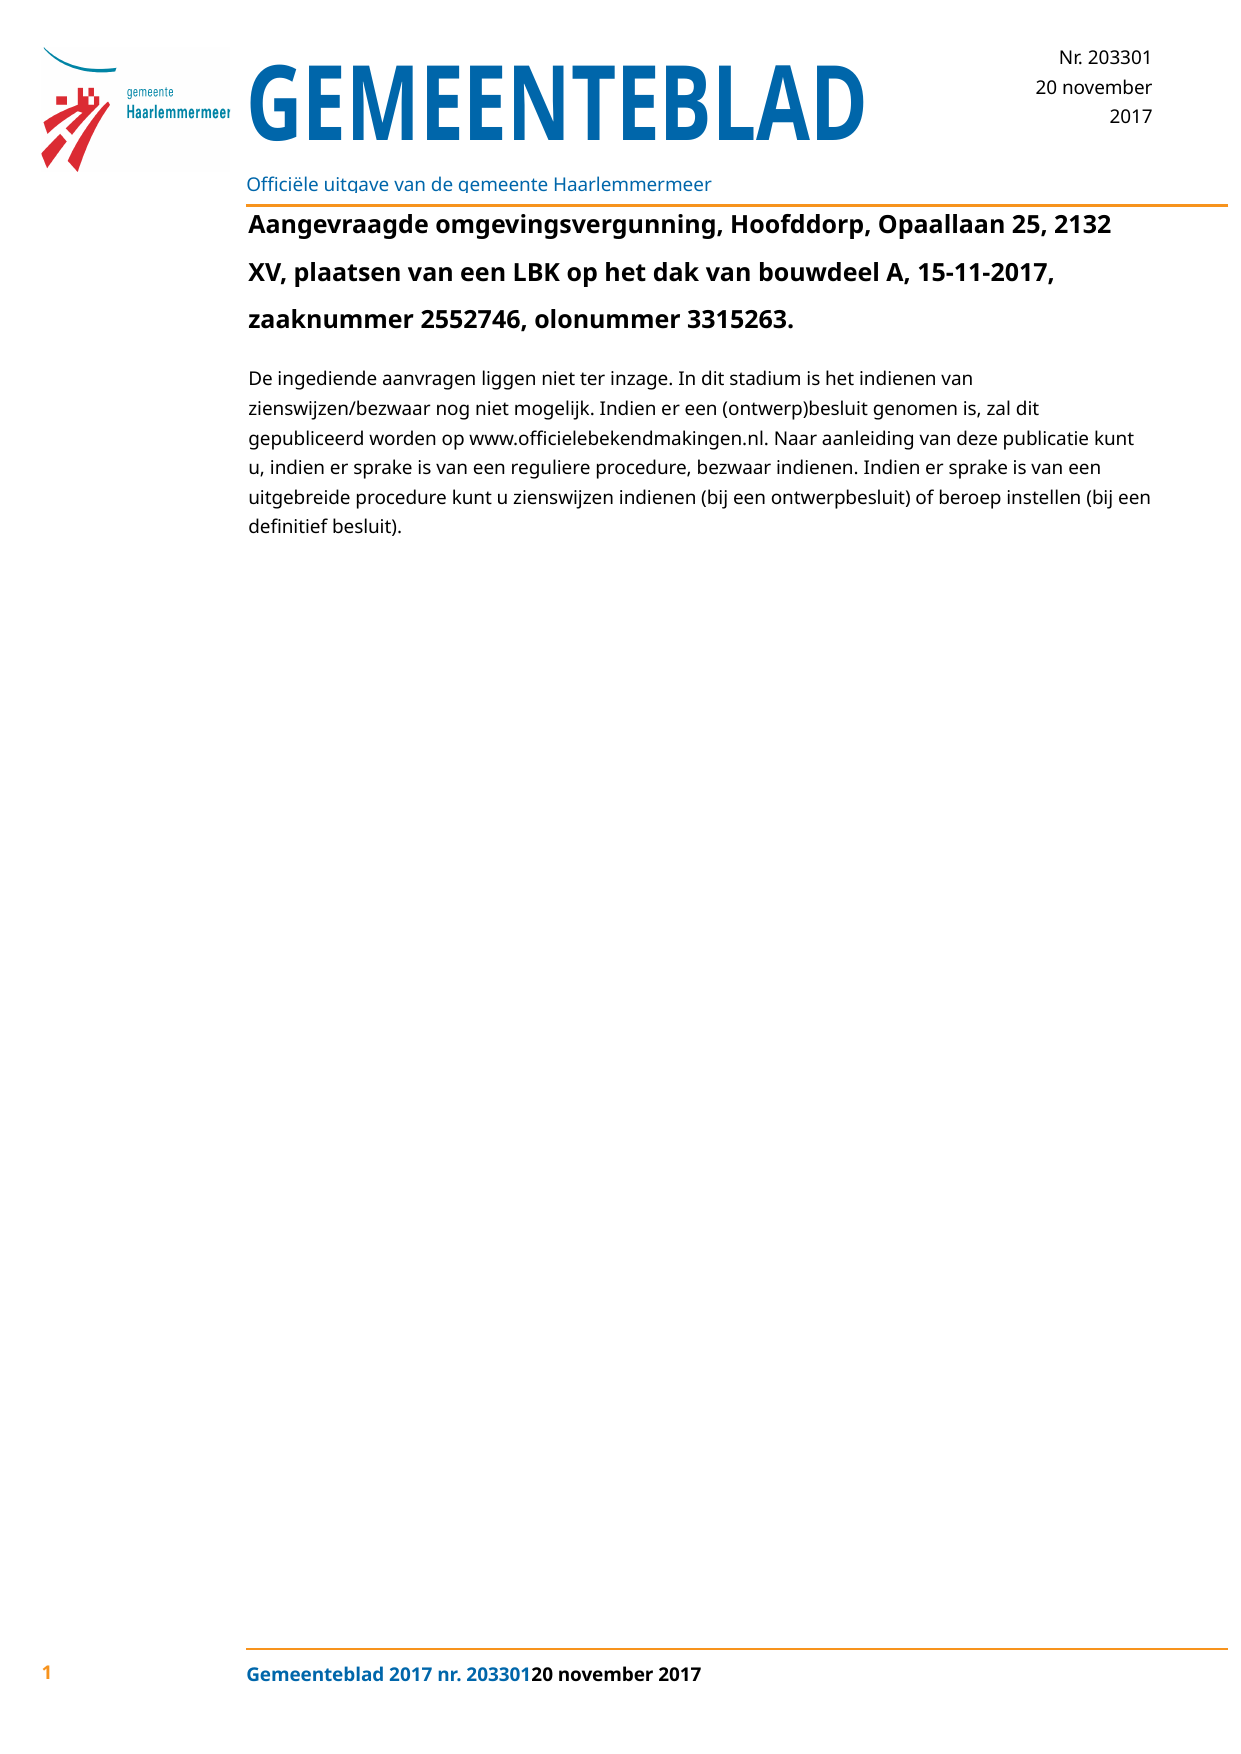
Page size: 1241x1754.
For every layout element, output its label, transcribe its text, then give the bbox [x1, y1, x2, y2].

text Aangevraagde omgevingsvergunning, Hoofddorp, Opaallaan 25, 2132 XV, plaatsen van een LBK op het dak van bouwdeel A, 15-11-2017, zaaknummer 2552746, olonummer 3315263. [248, 207, 1152, 336]
text De ingediende aanvragen liggen niet ter inzage. In dit stadium is het indienen van zienswijzen/bezwaar nog niet mogelijk. Indien er een (ontwerp)besluit genomen is, zal dit gepubliceerd worden op www.officielebekendmakingen.nl. Naar aanleiding van deze publicatie kunt u, indien er sprake is van een reguliere procedure, bezwaar indienen. Indien er sprake is van een uitgebreide procedure kunt u zienswijzen indienen (bij een ontwerpbesluit) of beroep instellen (bij een definitief besluit). [248, 366, 1152, 539]
picture [41, 47, 231, 172]
